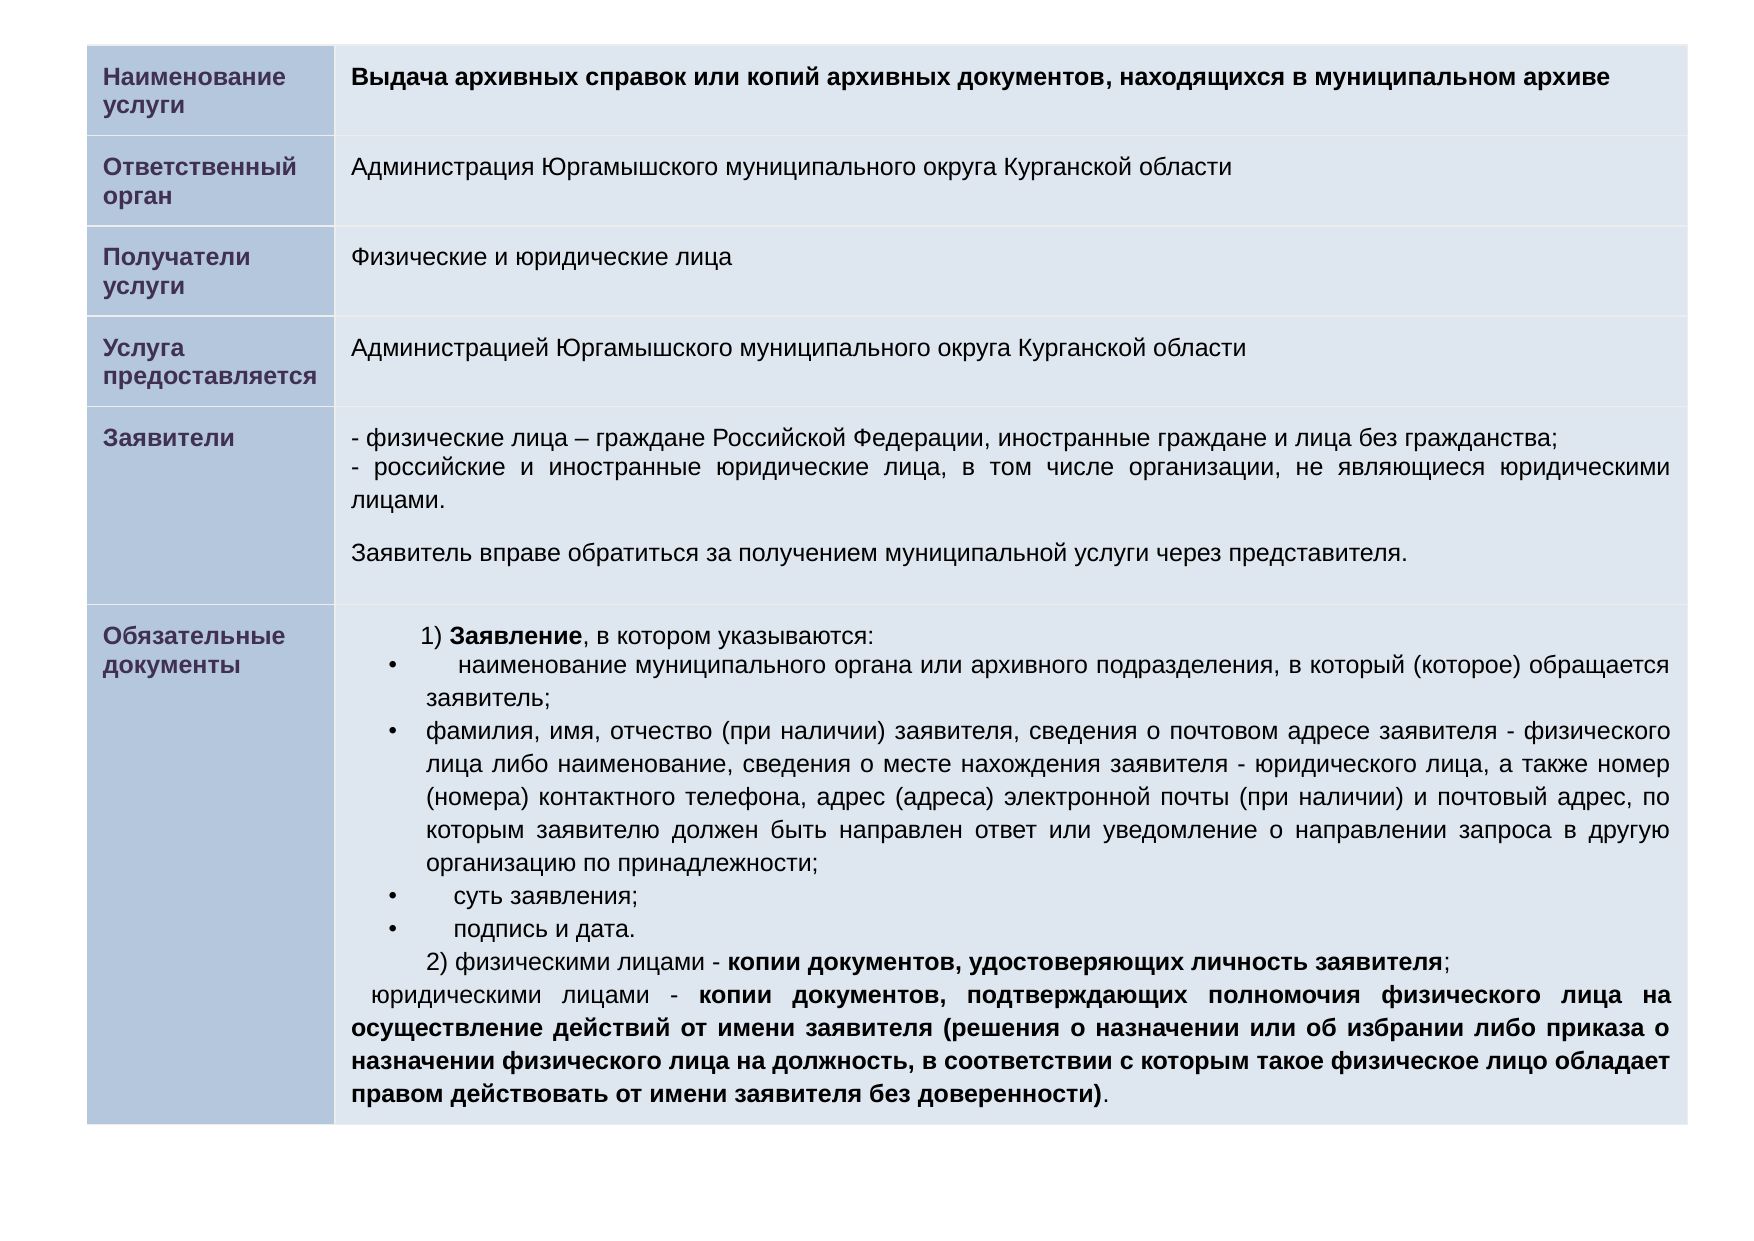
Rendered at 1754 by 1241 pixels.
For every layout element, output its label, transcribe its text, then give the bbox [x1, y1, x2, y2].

table_cell Получатели услуги [87, 227, 334, 315]
table_cell Заявители [87, 407, 334, 604]
table_cell Обязательные документы [87, 605, 334, 1124]
table_header Выдача архивных справок или копий архивных документов, находящихся в муниципальном архиве [336, 46, 1687, 135]
table_cell Администрация Юргамышского муниципального округа Курганской области [336, 136, 1687, 225]
table_cell Услуга предоставляется [87, 317, 334, 406]
table_header Наименование услуги [87, 46, 334, 135]
table_cell Физические и юридические лица [336, 227, 1687, 315]
table_cell 1) Заявление, в котором указываются: наименование муниципального органа или архивного подразделения, в который (которое) обращается заявитель; фамилия, имя, отчество (при наличии) заявителя, сведения о почтовом адресе заявителя - физического лица либо наименование, сведения о месте нахождения заявителя - юридического лица, а также номер (номера) контактного телефона, адрес (адреса) электронной почты (при наличии) и почтовый адрес, по которым заявителю должен быть направлен ответ или уведомление о направлении запроса в другую организацию по принадлежности; суть заявления; подпись и дата. 2) физическими лицами - копии документов, удостоверяющих личность заявителя; юридическими лицами - копии документов, подтверждающих полномочия физического лица на осуществление действий от имени заявителя (решения о назначении или об избрании либо приказа о назначении физического лица на должность, в соответствии с которым такое физическое лицо обладает правом действовать от имени заявителя без доверенности). В случае необходимости в подтверждение своих доводов заявитель вправе приложить к заявлению документы и материалы либо их копии. Документы, предоставляемые заявителями для получения информации ограниченного доступа: письменное разрешение гражданина, а после его смерти письменное разрешение наследников данного гражданина, в случае, если запрашиваемая информация содержит сведения о личной и семейной тайне гражданина, его частной жизни, а также сведения, создающие угрозу для его безопасности (для третьих лиц); письменное разрешение собственника (владельца) архивных документов, в случае, если собственник или владелец архивных документов определил условия по их использованию. В случае, если запрашиваемая информация содержит государственную или иную охраняемую законом тайну, доступ к архивным документам осуществляется в соответствии с законодательством Российской Федерации. [336, 605, 1687, 1124]
table_cell Администрацией Юргамышского муниципального округа Курганской области [336, 317, 1687, 406]
table_cell Ответственный орган [87, 136, 334, 225]
table_cell - физические лица – граждане Российской Федерации, иностранные граждане и лица без гражданства; - российские и иностранные юридические лица, в том числе организации, не являющиеся юридическими лицами. Заявитель вправе обратиться за получением муниципальной услуги через представителя. [336, 407, 1687, 604]
